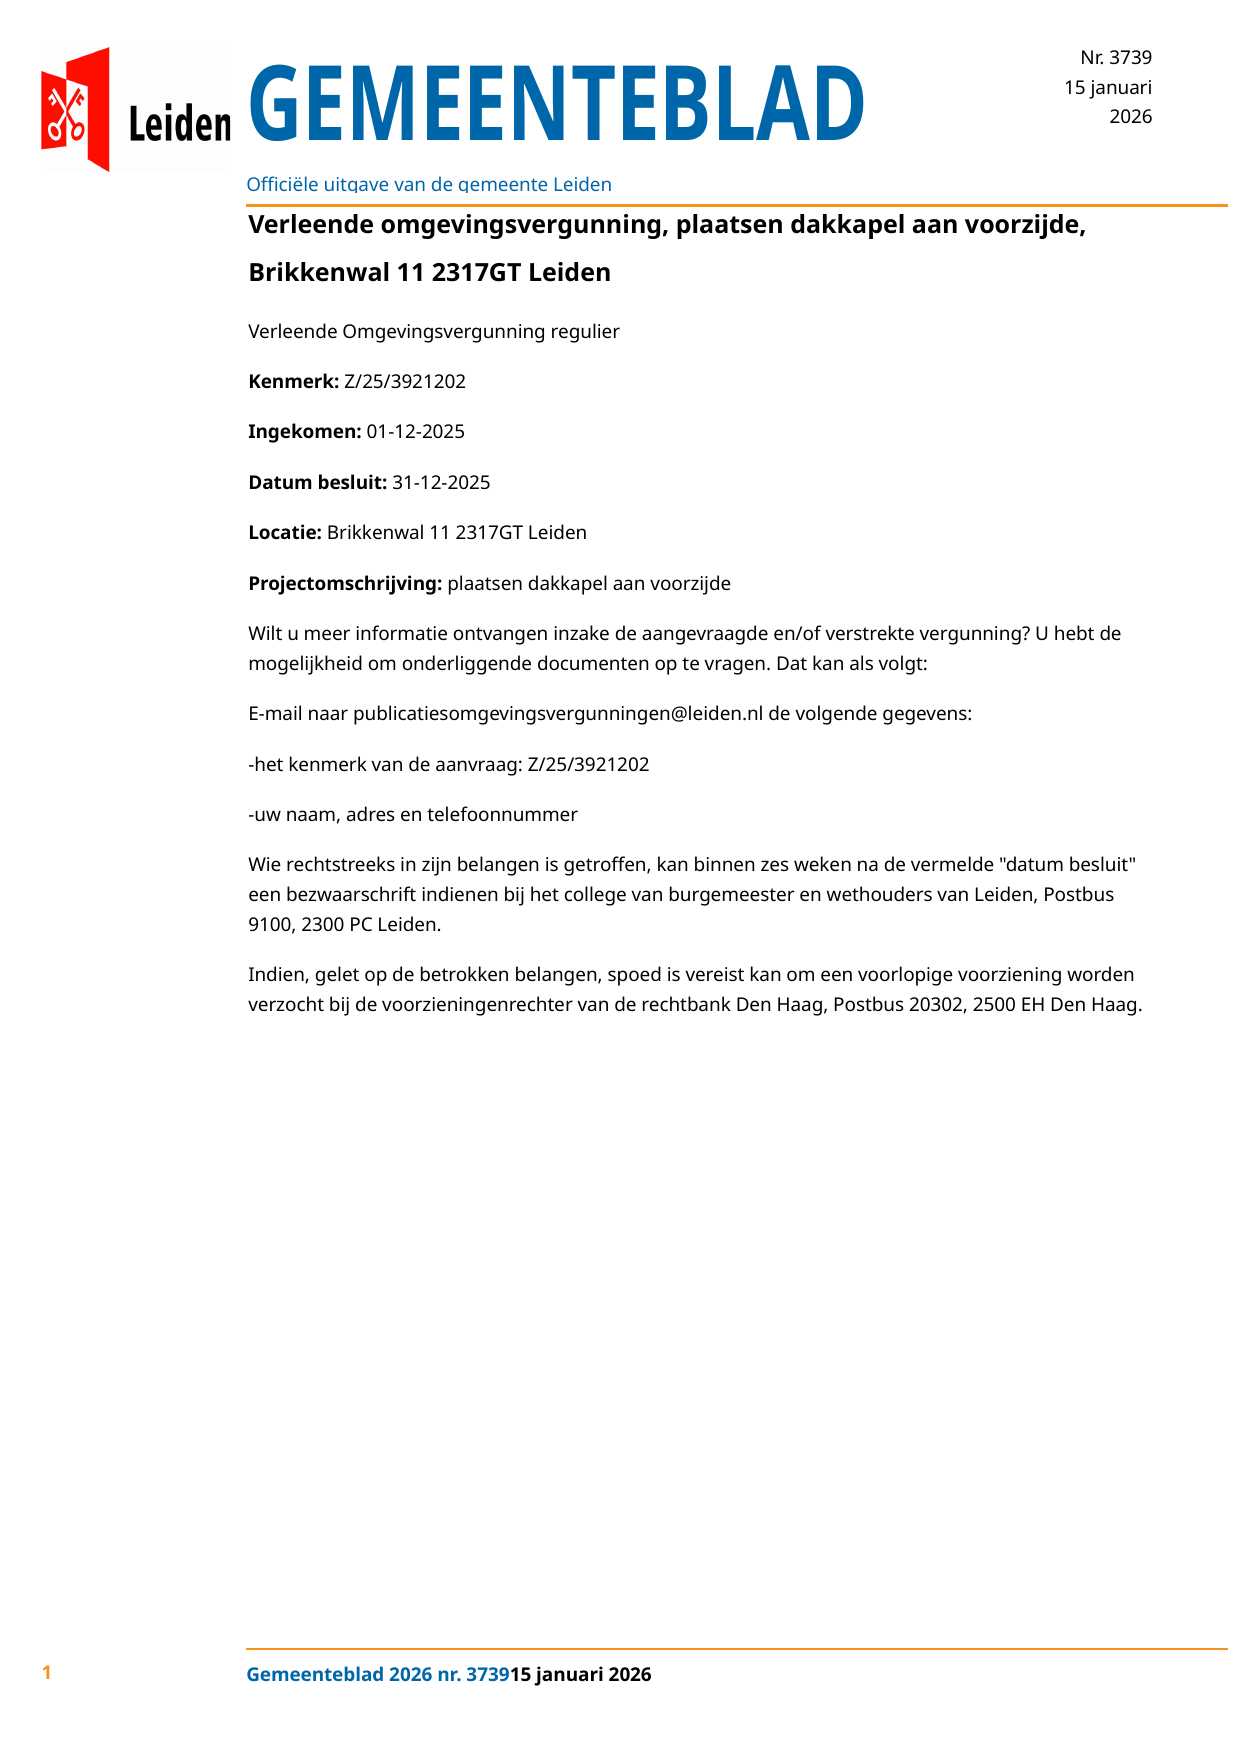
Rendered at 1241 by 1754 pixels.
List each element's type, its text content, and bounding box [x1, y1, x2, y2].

text Wie rechtstreeks in zijn belangen is getroffen, kan binnen zes weken na de vermelde "datum besluit" een bezwaarschrift indienen bij het college van burgemeester en wethouders van Leiden, Postbus 9100, 2300 PC Leiden. [248, 852, 1152, 937]
text Kenmerk: Z/25/3921202 [248, 368, 1152, 394]
text Ingekomen: 01-12-2025 [248, 419, 1152, 444]
text Indien, gelet op de betrokken belangen, spoed is vereist kan om een voorlopige voorziening worden verzocht bij de voorzieningenrechter van de rechtbank Den Haag, Postbus 20302, 2500 EH Den Haag. [248, 961, 1152, 1017]
text -het kenmerk van de aanvraag: Z/25/3921202 [248, 751, 1152, 777]
text Verleende omgevingsvergunning, plaatsen dakkapel aan voorzijde, Brikkenwal 11 2317GT Leiden [248, 207, 1152, 288]
text Verleende Omgevingsvergunning regulier [248, 318, 1152, 344]
text Locatie: Brikkenwal 11 2317GT Leiden [248, 519, 1152, 545]
text -uw naam, adres en telefoonnummer [248, 801, 1152, 827]
text Wilt u meer informatie ontvangen inzake de aangevraagde en/of verstrekte vergunning? U hebt de mogelijkheid om onderliggende documenten op te vragen. Dat kan als volgt: [248, 620, 1152, 676]
picture [41, 47, 231, 172]
text Projectomschrijving: plaatsen dakkapel aan voorzijde [248, 570, 1152, 596]
text E-mail naar publicatiesomgevingsvergunningen@leiden.nl de volgende gegevens: [248, 700, 1152, 726]
text Datum besluit: 31-12-2025 [248, 469, 1152, 495]
